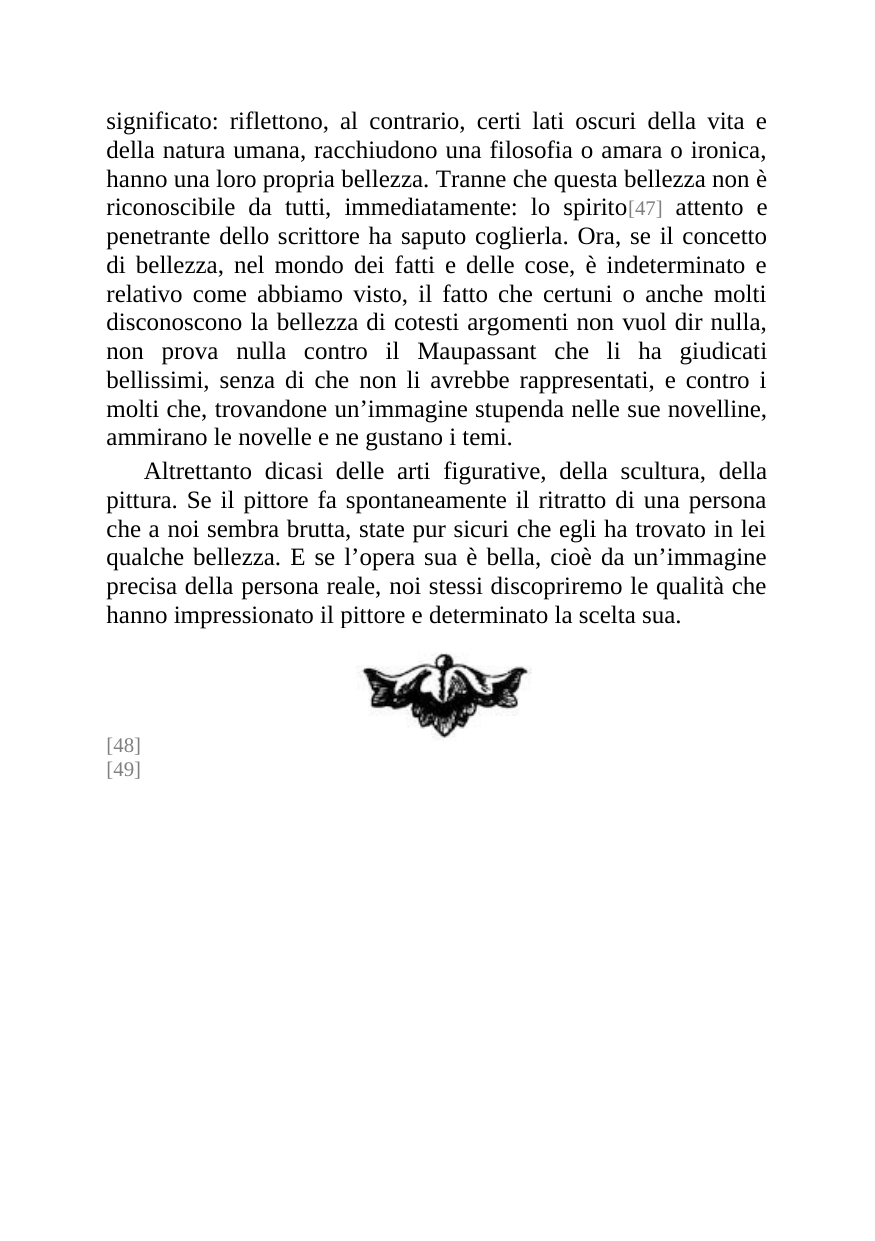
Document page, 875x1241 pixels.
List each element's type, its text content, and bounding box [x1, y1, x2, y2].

text Altrettanto dicasi delle arti figurative, della scultura, della pittura. Se il pittore fa spontaneamente il ritratto di una persona che a noi sembra brutta, state pur sicuri che egli ha trovato in lei qualche bellezza. E se l’opera sua è bella, cioè da un’immagine precisa della persona reale, noi stessi discopriremo le qualità che hanno impressionato il pittore e determinato la scelta sua. [106, 456, 768, 629]
text significato: riflettono, al contrario, certi lati oscuri della vita e della natura umana, racchiudono una filosofia o amara o ironica, hanno una loro propria bellezza. Tranne che questa bellezza non è riconoscibile da tutti, immediatamente: lo spirito[47] attento e penetrante dello scrittore ha saputo coglierla. Ora, se il concetto di bellezza, nel mondo dei fatti e delle cose, è indeterminato e relativo come abbiamo visto, il fatto che certuni o anche molti disconoscono la bellezza di cotesti argomenti non vuol dir nulla, non prova nulla contro il Maupassant che li ha giudicati bellissimi, senza di che non li avrebbe rappresentati, e contro i molti che, trovandone un’immagine stupenda nelle sue novelline, ammirano le novelle e ne gustano i temi. [106, 106, 768, 451]
picture [281, 628, 593, 760]
text [48] [49] [106, 732, 768, 781]
